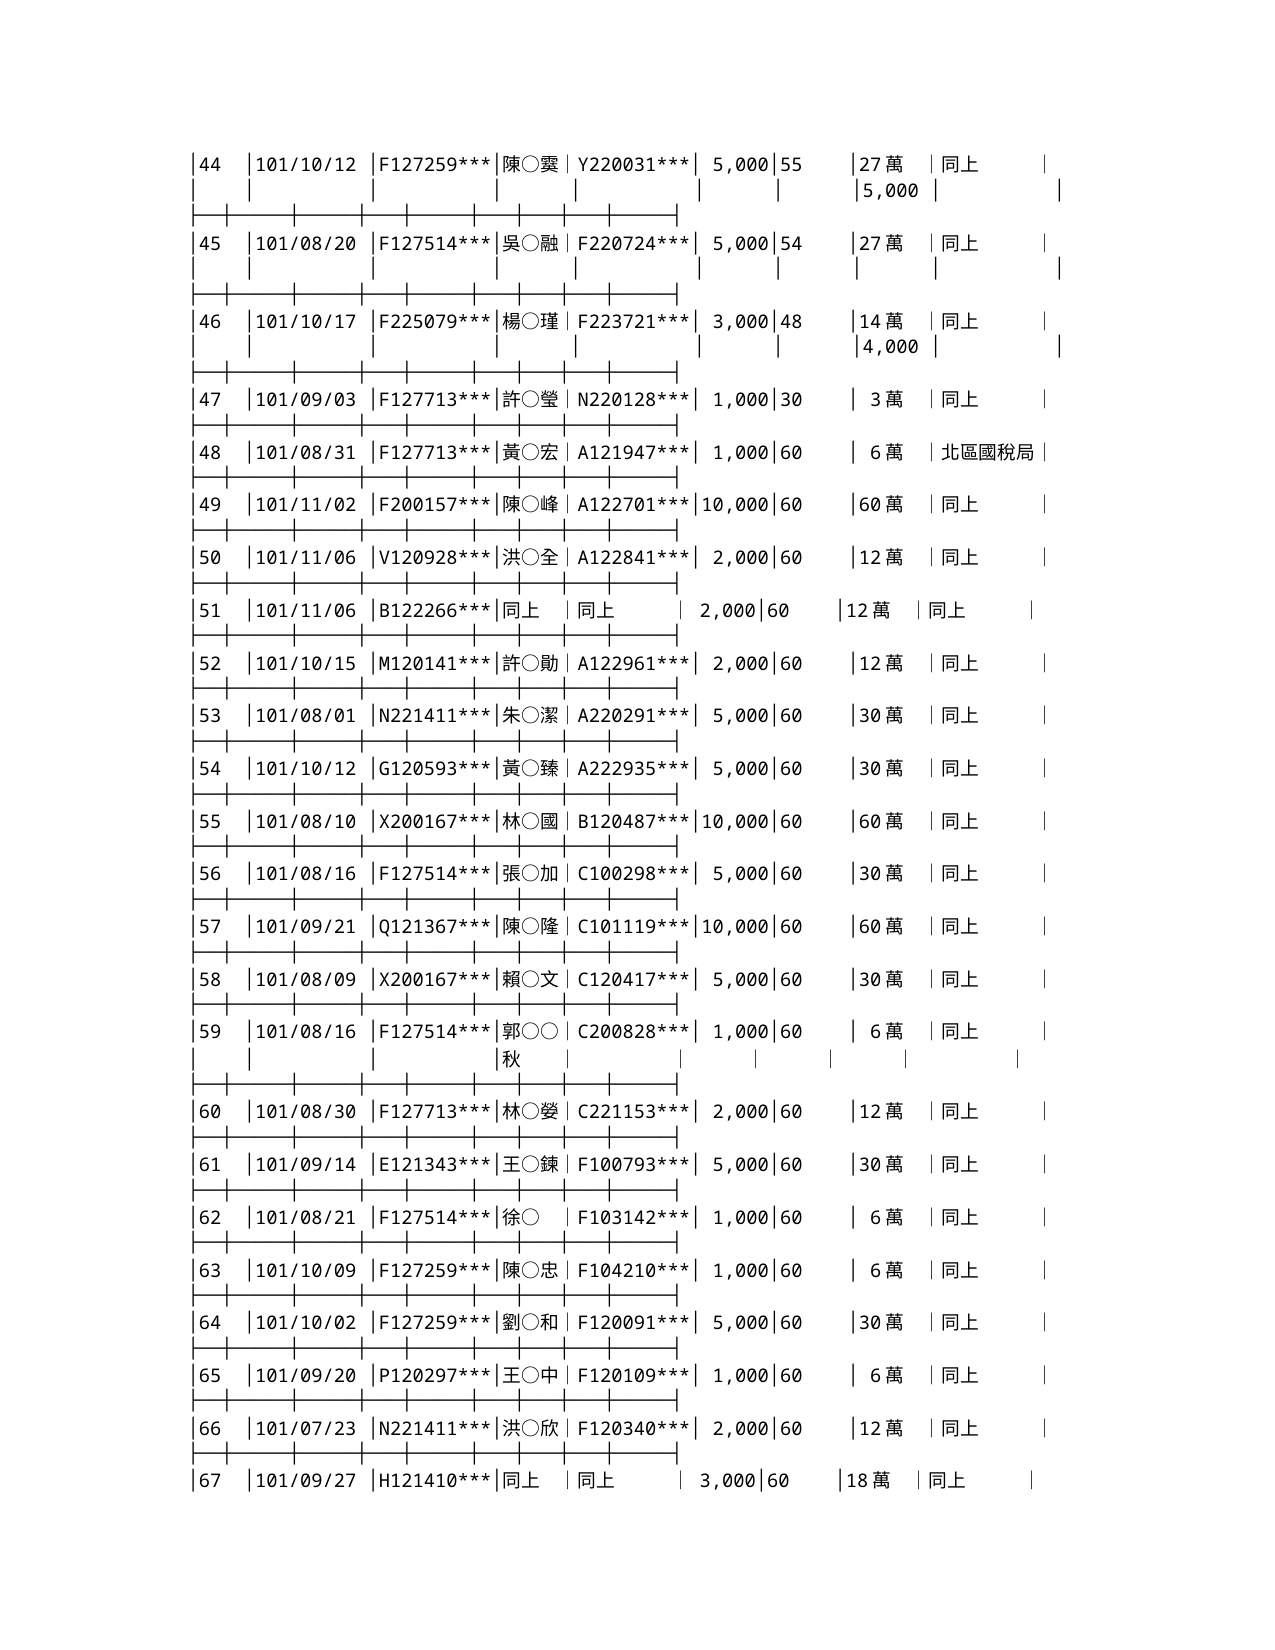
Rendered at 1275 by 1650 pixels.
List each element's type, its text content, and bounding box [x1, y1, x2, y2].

text │49 │101/11/02 │F200157***│陳○峰│A122701***│10,000│60 │60萬 │同上 │ [187, 490, 1087, 517]
text │66 │101/07/23 │N221411***│洪○欣│F120340***│ 2,000│60 │12萬 │同上 │ [187, 1413, 1087, 1441]
text │52 │101/10/15 │M120141***│許○勛│A122961***│ 2,000│60 │12萬 │同上 │ [187, 648, 1087, 675]
text ├──┼─────┼─────┼───┼─────┼───┼───┼───┼─────┤ [187, 359, 1087, 385]
text │63 │101/10/09 │F127259***│陳○忠│F104210***│ 1,000│60 │ 6萬 │同上 │ [187, 1255, 1087, 1282]
text │46 │101/10/17 │F225079***│楊○瑾│F223721***│ 3,000│48 │14萬 │同上 │ [187, 306, 1087, 334]
text ├──┼─────┼─────┼───┼─────┼───┼───┼───┼─────┤ [187, 886, 1087, 912]
text │59 │101/08/16 │F127514***│郭○○│C200828***│ 1,000│60 │ 6萬 │同上 │ [187, 1017, 1087, 1044]
text │56 │101/08/16 │F127514***│張○加│C100298***│ 5,000│60 │30萬 │同上 │ [187, 859, 1087, 886]
text │54 │101/10/12 │G120593***│黃○臻│A222935***│ 5,000│60 │30萬 │同上 │ [187, 754, 1087, 781]
text │55 │101/08/10 │X200167***│林○國│B120487***│10,000│60 │60萬 │同上 │ [187, 806, 1087, 833]
text ├──┼─────┼─────┼───┼─────┼───┼───┼───┼─────┤ [187, 570, 1087, 596]
text ├──┼─────┼─────┼───┼─────┼───┼───┼───┼─────┤ [187, 728, 1087, 754]
text │50 │101/11/06 │V120928***│洪○全│A122841***│ 2,000│60 │12萬 │同上 │ [187, 543, 1087, 570]
text │53 │101/08/01 │N221411***│朱○潔│A220291***│ 5,000│60 │30萬 │同上 │ [187, 701, 1087, 728]
text ├──┼─────┼─────┼───┼─────┼───┼───┼───┼─────┤ [187, 1441, 1087, 1466]
text ├──┼─────┼─────┼───┼─────┼───┼───┼───┼─────┤ [187, 464, 1087, 490]
text │47 │101/09/03 │F127713***│許○瑩│N220128***│ 1,000│30 │ 3萬 │同上 │ [187, 385, 1087, 412]
text ├──┼─────┼─────┼───┼─────┼───┼───┼───┼─────┤ [187, 1388, 1087, 1413]
text ├──┼─────┼─────┼───┼─────┼───┼───┼───┼─────┤ [187, 1282, 1087, 1308]
text │45 │101/08/20 │F127514***│吳○融│F220724***│ 5,000│54 │27萬 │同上 │ [187, 228, 1087, 255]
text ├──┼─────┼─────┼───┼─────┼───┼───┼───┼─────┤ [187, 1124, 1087, 1150]
text │62 │101/08/21 │F127514***│徐○ │F103142***│ 1,000│60 │ 6萬 │同上 │ [187, 1202, 1087, 1230]
text │67 │101/09/27 │H121410***│同上 │同上 │ 3,000│60 │18萬 │同上 │ [187, 1466, 1087, 1493]
text │ │ │ │秋 │ │ │ │ │ │ [187, 1044, 1087, 1072]
text ├──┼─────┼─────┼───┼─────┼───┼───┼───┼─────┤ [187, 1177, 1087, 1202]
text │64 │101/10/02 │F127259***│劉○和│F120091***│ 5,000│60 │30萬 │同上 │ [187, 1308, 1087, 1335]
text ├──┼─────┼─────┼───┼─────┼───┼───┼───┼─────┤ [187, 675, 1087, 701]
text ├──┼─────┼─────┼───┼─────┼───┼───┼───┼─────┤ [187, 992, 1087, 1017]
text │57 │101/09/21 │Q121367***│陳○隆│C101119***│10,000│60 │60萬 │同上 │ [187, 912, 1087, 939]
text │51 │101/11/06 │B122266***│同上 │同上 │ 2,000│60 │12萬 │同上 │ [187, 596, 1087, 623]
text ├──┼─────┼─────┼───┼─────┼───┼───┼───┼─────┤ [187, 1335, 1087, 1361]
text ├──┼─────┼─────┼───┼─────┼───┼───┼───┼─────┤ [187, 203, 1087, 228]
text ├──┼─────┼─────┼───┼─────┼───┼───┼───┼─────┤ [187, 281, 1087, 306]
text │ │ │ │ │ │ │ │4,000 │ │ [187, 334, 1087, 359]
text ├──┼─────┼─────┼───┼─────┼───┼───┼───┼─────┤ [187, 517, 1087, 543]
text ├──┼─────┼─────┼───┼─────┼───┼───┼───┼─────┤ [187, 781, 1087, 806]
text │44 │101/10/12 │F127259***│陳○霙│Y220031***│ 5,000│55 │27萬 │同上 │ [187, 150, 1087, 177]
text ├──┼─────┼─────┼───┼─────┼───┼───┼───┼─────┤ [187, 833, 1087, 859]
text ├──┼─────┼─────┼───┼─────┼───┼───┼───┼─────┤ [187, 939, 1087, 964]
text ├──┼─────┼─────┼───┼─────┼───┼───┼───┼─────┤ [187, 1072, 1087, 1097]
text │48 │101/08/31 │F127713***│黃○宏│A121947***│ 1,000│60 │ 6萬 │北區國稅局│ [187, 437, 1087, 464]
text ├──┼─────┼─────┼───┼─────┼───┼───┼───┼─────┤ [187, 623, 1087, 648]
text ├──┼─────┼─────┼───┼─────┼───┼───┼───┼─────┤ [187, 1230, 1087, 1255]
text │ │ │ │ │ │ │ │ │ │ [187, 255, 1087, 281]
text ├──┼─────┼─────┼───┼─────┼───┼───┼───┼─────┤ [187, 412, 1087, 437]
text │60 │101/08/30 │F127713***│林○嫈│C221153***│ 2,000│60 │12萬 │同上 │ [187, 1097, 1087, 1124]
text │ │ │ │ │ │ │ │5,000 │ │ [187, 177, 1087, 203]
text │61 │101/09/14 │E121343***│王○鍊│F100793***│ 5,000│60 │30萬 │同上 │ [187, 1150, 1087, 1177]
text │58 │101/08/09 │X200167***│賴○文│C120417***│ 5,000│60 │30萬 │同上 │ [187, 964, 1087, 992]
text │65 │101/09/20 │P120297***│王○中│F120109***│ 1,000│60 │ 6萬 │同上 │ [187, 1361, 1087, 1388]
